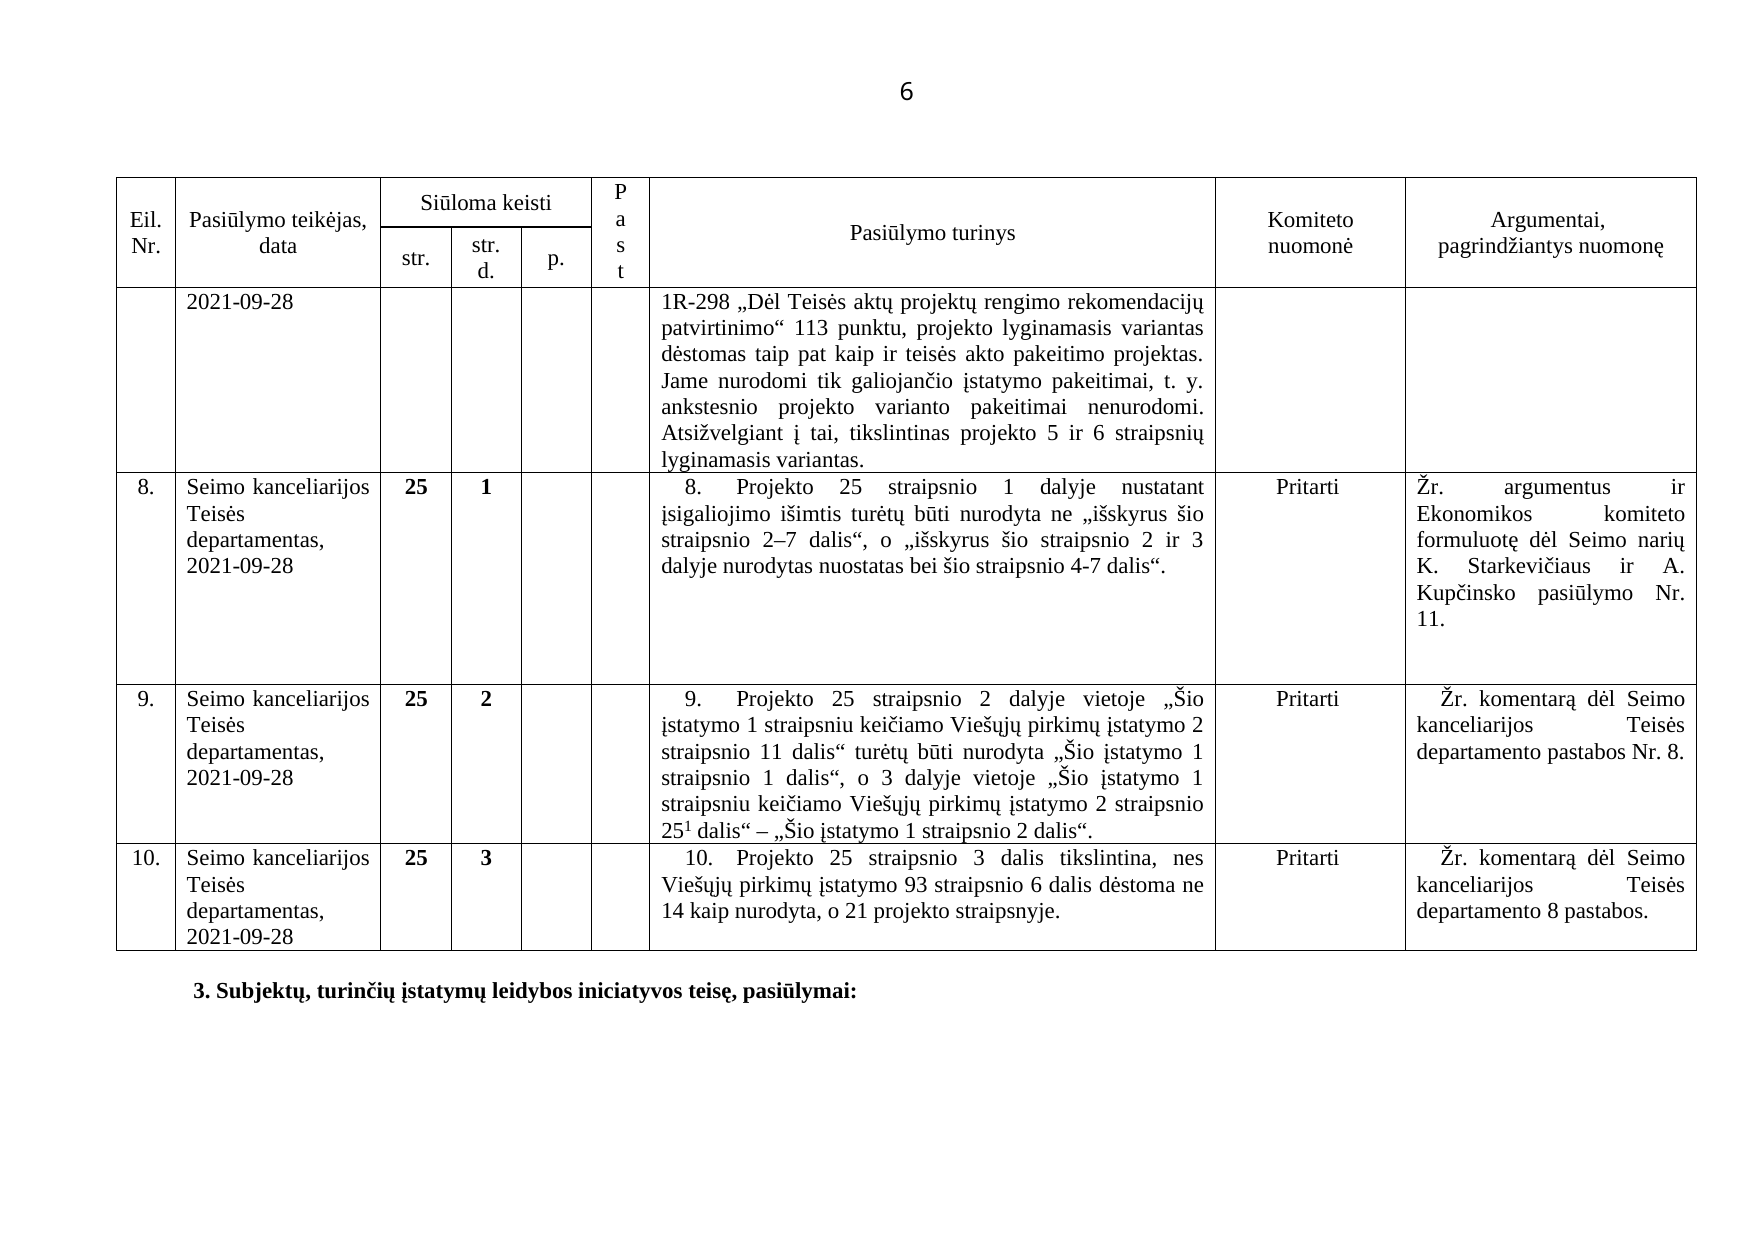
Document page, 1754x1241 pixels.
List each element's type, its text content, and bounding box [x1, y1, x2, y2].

table_cell Žr. argumentus ir Ekonomikos komiteto formuluotę dėl Seimo narių K. Starkevičiaus ir A. Kupčinsko pasiūlymo Nr. 11. [1406, 473, 1696, 684]
table_cell Seimo kanceliarijos Teisės departamentas, 2021-09-28 [176, 473, 380, 684]
table_cell str. d. [452, 228, 521, 287]
table_cell Pritarti [1216, 844, 1405, 950]
table_cell [117, 288, 175, 472]
table_cell 9. Projekto 25 straipsnio 2 dalyje vietoje „Šio įstatymo 1 straipsniu keičiamo Viešųjų pirkimų įstatymo 2 straipsnio 11 dalis“ turėtų būti nurodyta „Šio įstatymo 1 straipsnio 1 dalis“, o 3 dalyje vietoje „Šio įstatymo 1 straipsniu keičiamo Viešųjų pirkimų įstatymo 2 straipsnio 251 dalis“ – „Šio įstatymo 1 straipsnio 2 dalis“. [650, 685, 1215, 843]
table_header Siūloma keisti [381, 178, 591, 226]
table_cell p. [522, 228, 591, 287]
table_cell 10. [117, 844, 175, 950]
table_cell 8. [117, 473, 175, 684]
table_cell [592, 473, 649, 684]
table_cell 3 [452, 844, 521, 950]
table_cell [452, 288, 521, 472]
table_cell 25 [381, 685, 451, 843]
table_cell 9. [117, 685, 175, 843]
table_cell 2 [452, 685, 521, 843]
table_cell 25 [381, 473, 451, 684]
table_header Komiteto nuomonė [1216, 178, 1405, 287]
table_cell Pritarti [1216, 685, 1405, 843]
table_cell Pritarti [1216, 473, 1405, 684]
table_cell [1406, 288, 1696, 472]
table_cell 1R-298 „Dėl Teisės aktų projektų rengimo rekomendacijų patvirtinimo“ 113 punktu, projekto lyginamasis variantas dėstomas taip pat kaip ir teisės akto pakeitimo projektas. Jame nurodomi tik galiojančio įstatymo pakeitimai, t. y. ankstesnio projekto varianto pakeitimai nenurodomi. Atsižvelgiant į tai, tikslintinas projekto 5 ir 6 straipsnių lyginamasis variantas. [650, 288, 1215, 472]
table_header Pastabos [592, 178, 649, 287]
table_cell [592, 844, 649, 950]
table_header Pasiūlymo teikėjas, data [176, 178, 380, 287]
table_cell 2021-09-28 [176, 288, 380, 472]
table_cell [522, 473, 591, 684]
table_cell 1 [452, 473, 521, 684]
table_cell Seimo kanceliarijos Teisės departamentas, 2021-09-28 [176, 844, 380, 950]
table_cell [522, 844, 591, 950]
table_cell [522, 685, 591, 843]
text 3. Subjektų, turinčių įstatymų leidybos iniciatyvos teisę, pasiūlymai: [118, 977, 1695, 1003]
table_header Argumentai, pagrindžiantys nuomonę [1406, 178, 1696, 287]
table_cell [1216, 288, 1405, 472]
table_cell [522, 288, 591, 472]
table_cell Žr. komentarą dėl Seimo kanceliarijos Teisės departamento 8 pastabos. [1406, 844, 1696, 950]
table_cell str. [381, 228, 451, 287]
table_cell Žr. komentarą dėl Seimo kanceliarijos Teisės departamento pastabos Nr. 8. [1406, 685, 1696, 843]
table_header Pasiūlymo turinys [650, 178, 1215, 287]
table_cell 25 [381, 844, 451, 950]
table_cell 8. Projekto 25 straipsnio 1 dalyje nustatant įsigaliojimo išimtis turėtų būti nurodyta ne „išskyrus šio straipsnio 2–7 dalis“, o „išskyrus šio straipsnio 2 ir 3 dalyje nurodytas nuostatas bei šio straipsnio 4-7 dalis“. [650, 473, 1215, 684]
table_header Eil. Nr. [117, 178, 175, 287]
table_cell [381, 288, 451, 472]
table_cell 10. Projekto 25 straipsnio 3 dalis tikslintina, nes Viešųjų pirkimų įstatymo 93 straipsnio 6 dalis dėstoma ne 14 kaip nurodyta, o 21 projekto straipsnyje. [650, 844, 1215, 950]
table_cell [592, 685, 649, 843]
table_cell [592, 288, 649, 472]
table_cell Seimo kanceliarijos Teisės departamentas, 2021-09-28 [176, 685, 380, 843]
